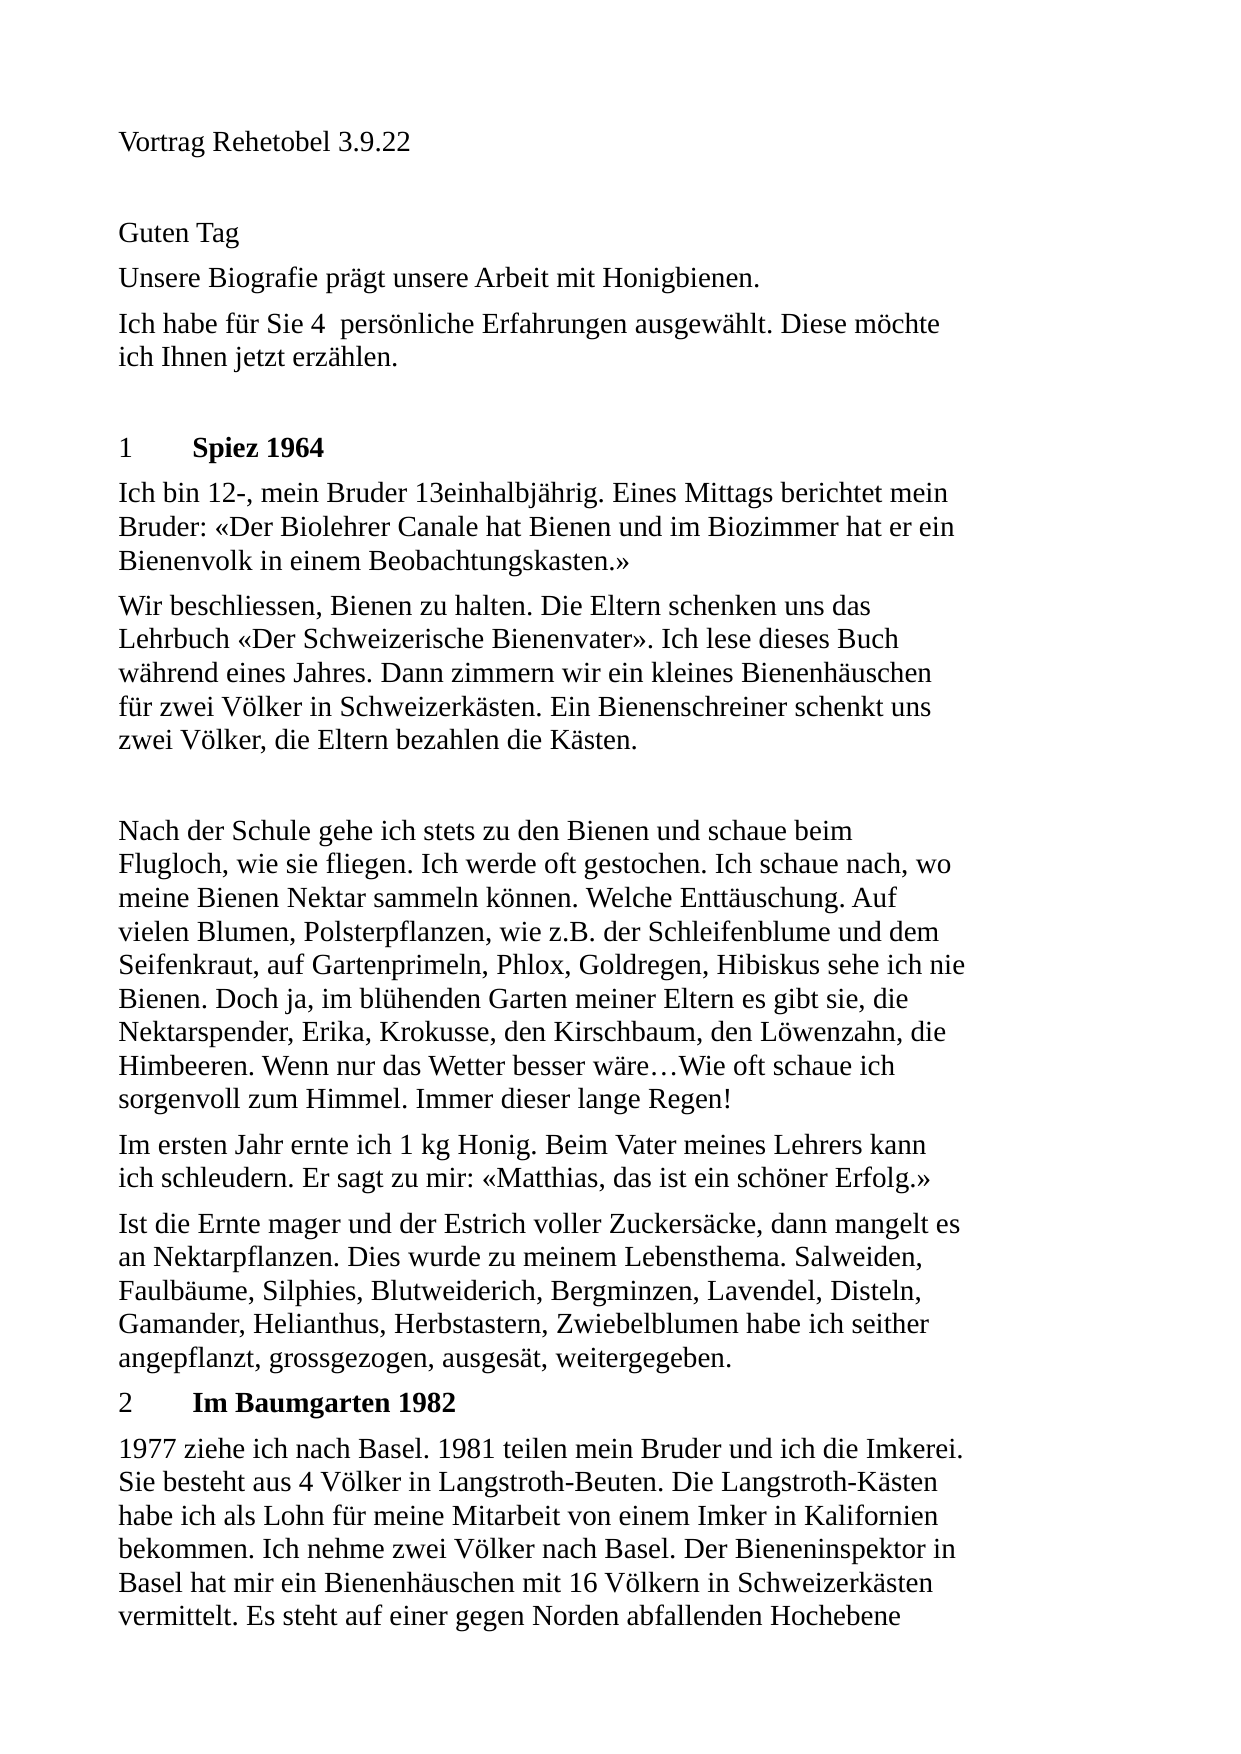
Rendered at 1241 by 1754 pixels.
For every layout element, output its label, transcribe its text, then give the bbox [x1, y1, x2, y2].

text 1 Spiez 1964 [118, 430, 969, 464]
text Wir beschliessen, Bienen zu halten. Die Eltern schenken uns das Lehrbuch «Der Schweizerische Bienenvater». Ich lese dieses Buch während eines Jahres. Dann zimmern wir ein kleines Bienenhäuschen für zwei Völker in Schweizerkästen. Ein Bienenschreiner schenkt uns zwei Völker, die Eltern bezahlen die Kästen. [118, 588, 969, 756]
text Unsere Biografie prägt unsere Arbeit mit Honigbienen. [118, 260, 969, 294]
text Guten Tag [118, 215, 969, 248]
text 1977 ziehe ich nach Basel. 1981 teilen mein Bruder und ich die Imkerei. Sie besteht aus 4 Völker in Langstroth-Beuten. Die Langstroth-Kästen habe ich als Lohn für meine Mitarbeit von einem Imker in Kalifornien bekommen. Ich nehme zwei Völker nach Basel. Der Bieneninspektor in Basel hat mir ein Bienenhäuschen mit 16 Völkern in Schweizerkästen vermittelt. Es steht auf einer gegen Norden abfallenden Hochebene [118, 1431, 969, 1632]
text Ich habe für Sie 4 persönliche Erfahrungen ausgewählt. Diese möchte ich Ihnen jetzt erzählen. [118, 306, 969, 373]
text Ich bin 12-, mein Bruder 13einhalbjährig. Eines Mittags berichtet mein Bruder: «Der Biolehrer Canale hat Bienen und im Biozimmer hat er ein Bienenvolk in einem Beobachtungskasten.» [118, 476, 969, 576]
text Vortrag Rehetobel 3.9.22 [118, 124, 969, 158]
text 2 Im Baumgarten 1982 [118, 1385, 969, 1419]
text Im ersten Jahr ernte ich 1 kg Honig. Beim Vater meines Lehrers kann ich schleudern. Er sagt zu mir: «Matthias, das ist ein schöner Erfolg.» [118, 1127, 969, 1194]
text Ist die Ernte mager und der Estrich voller Zuckersäcke, dann mangelt es an Nektarpflanzen. Dies wurde zu meinem Lebensthema. Salweiden, Faulbäume, Silphies, Blutweiderich, Bergminzen, Lavendel, Disteln, Gamander, Helianthus, Herbstastern, Zwiebelblumen habe ich seither angepflanzt, grossgezogen, ausgesät, weitergegeben. [118, 1206, 969, 1373]
text Nach der Schule gehe ich stets zu den Bienen und schaue beim Flugloch, wie sie fliegen. Ich werde oft gestochen. Ich schaue nach, wo meine Bienen Nektar sammeln können. Welche Enttäuschung. Auf vielen Blumen, Polsterpflanzen, wie z.B. der Schleifenblume und dem Seifenkraut, auf Gartenprimeln, Phlox, Goldregen, Hibiskus sehe ich nie Bienen. Doch ja, im blühenden Garten meiner Eltern es gibt sie, die Nektarspender, Erika, Krokusse, den Kirschbaum, den Löwenzahn, die Himbeeren. Wenn nur das Wetter besser wäre…Wie oft schaue ich sorgenvoll zum Himmel. Immer dieser lange Regen! [118, 813, 969, 1115]
